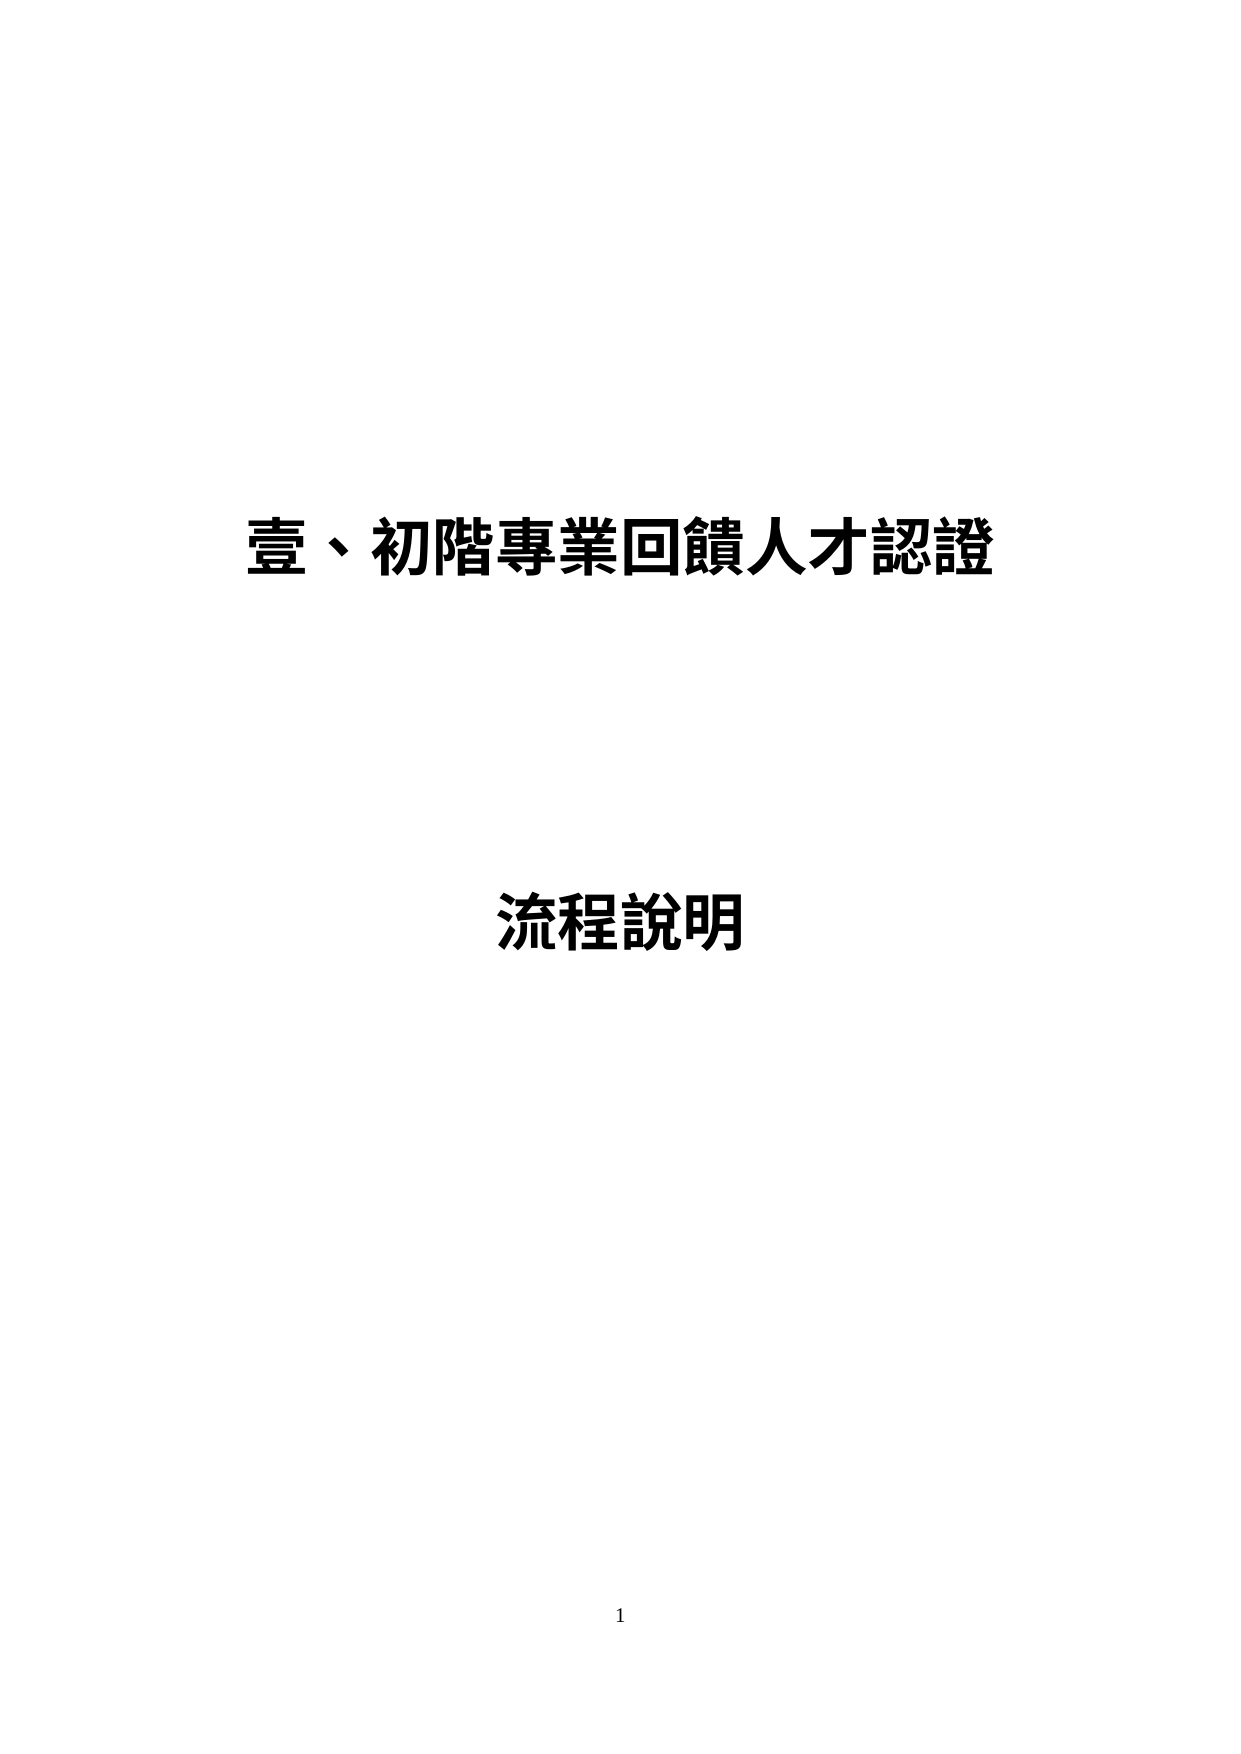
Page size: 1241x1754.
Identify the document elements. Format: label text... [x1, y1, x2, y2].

subtitle 壹、初階專業回饋人才認證 流程說明 [112, 471, 1128, 971]
